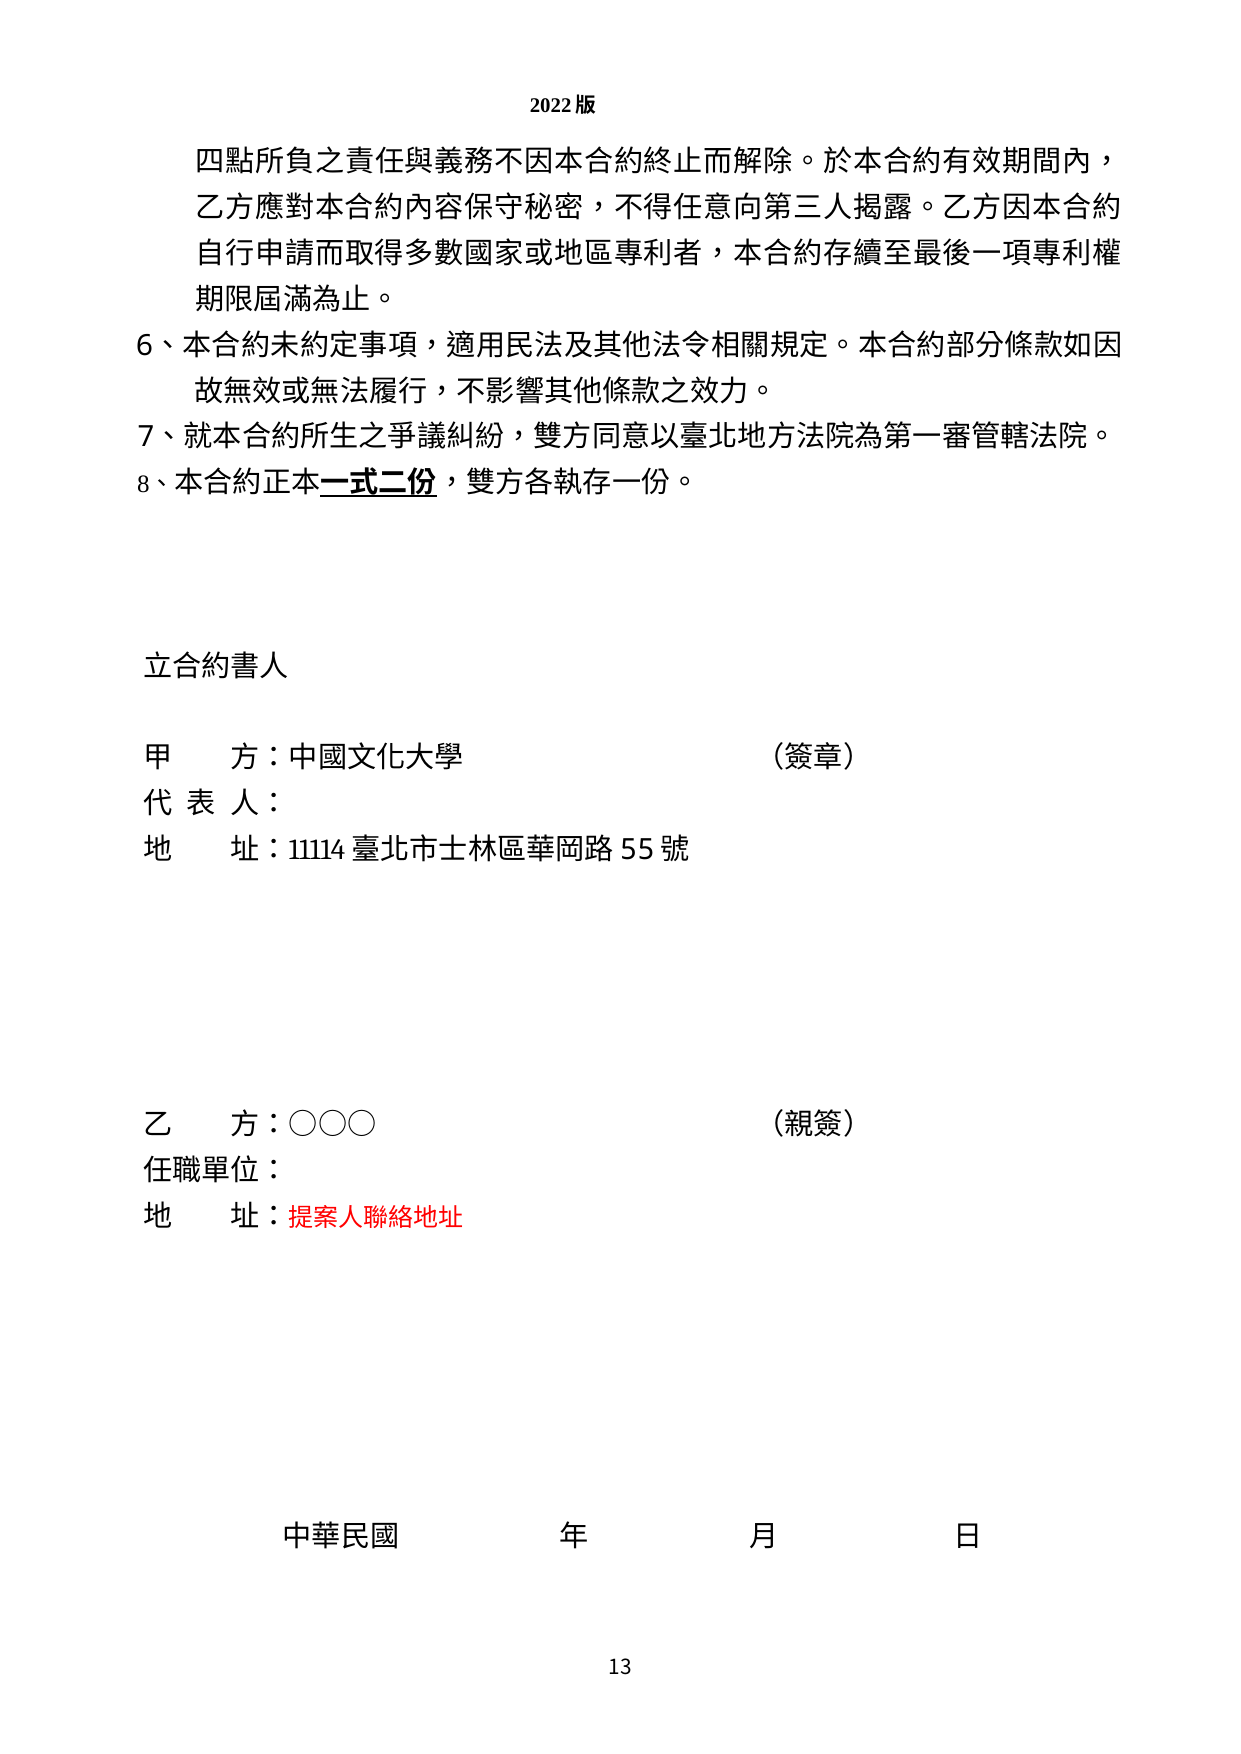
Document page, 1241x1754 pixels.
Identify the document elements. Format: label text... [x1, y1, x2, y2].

text 地 址：11114臺北市士林區華岡路55號 [143, 822, 1122, 868]
text 甲 方：中國文化大學 （簽章） [143, 730, 1122, 776]
text 代 表 人： [143, 776, 1122, 822]
text 地 址：提案人聯絡地址 [143, 1188, 1122, 1234]
text 乙 方：○○○ （親簽） [143, 1097, 1122, 1143]
list 本合約正本一式二份，雙方各執存一份。 [137, 455, 1122, 501]
list 本合約未約定事項，適用民法及其他法令相關規定。本合約部分條款如因故無效或無法履行，不影響其他條款之效力。 [136, 318, 1122, 409]
text 任職單位： [143, 1143, 1122, 1188]
text 中華民國 年 月 日 [143, 1509, 1122, 1555]
list 就本合約所生之爭議糾紛，雙方同意以臺北地方法院為第一審管轄法院。 [137, 409, 1122, 455]
text 立合約書人 [143, 638, 1122, 684]
list 四點所負之責任與義務不因本合約終止而解除。於本合約有效期間內，乙方應對本合約內容保守秘密，不得任意向第三人揭露。乙方因本合約自行申請而取得多數國家或地區專利者，本合約存續至最後一項專利權期限屆滿為止。 [137, 134, 1122, 318]
